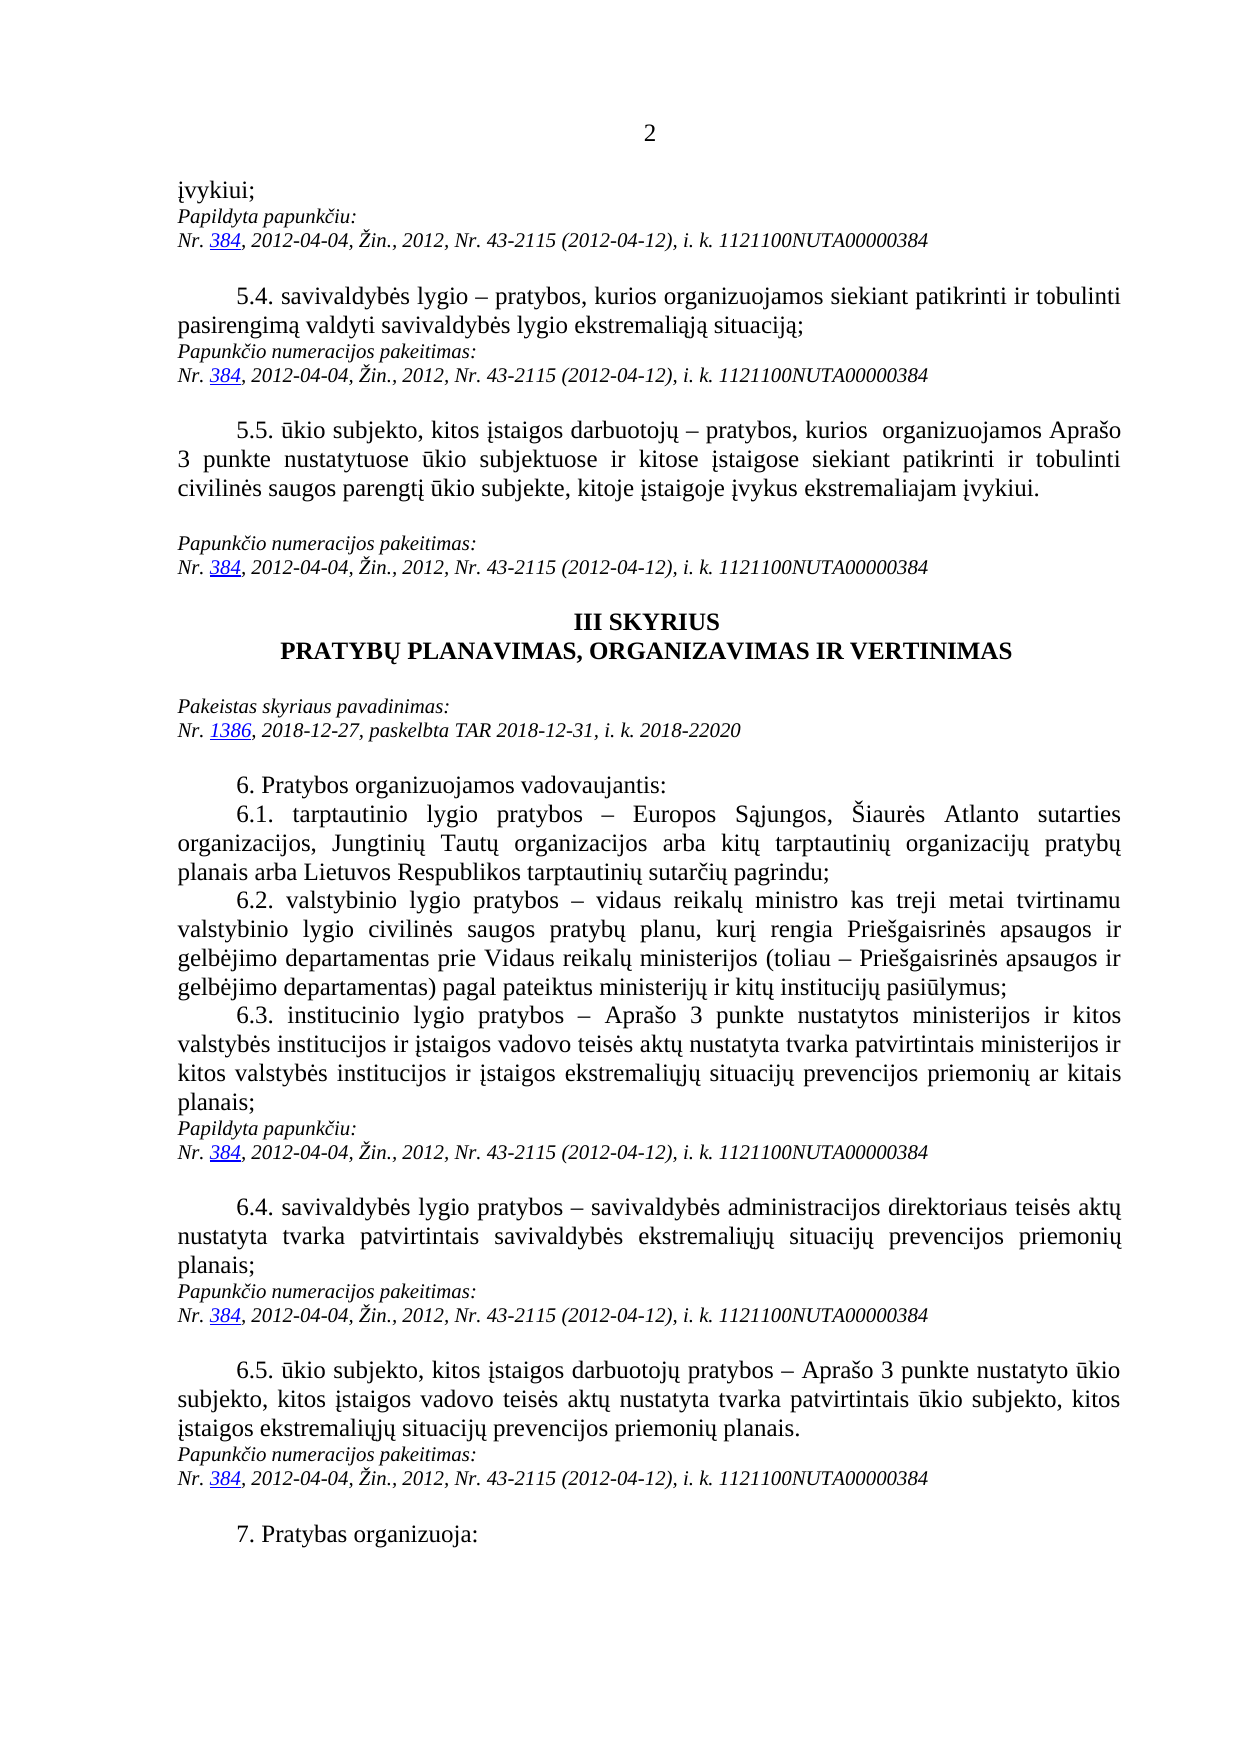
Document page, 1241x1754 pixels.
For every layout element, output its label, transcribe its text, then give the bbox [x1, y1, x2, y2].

text Nr. 384, 2012-04-04, Žin., 2012, Nr. 43-2115 (2012-04-12), i. k. 1121100NUTA00000384 [177, 228, 1122, 252]
text Nr. 384, 2012-04-04, Žin., 2012, Nr. 43-2115 (2012-04-12), i. k. 1121100NUTA00000384 [177, 1140, 1122, 1164]
text 6.4. savivaldybės lygio pratybos – savivaldybės administracijos direktoriaus teisės aktų nustatyta tvarka patvirtintais savivaldybės ekstremaliųjų situacijų prevencijos priemonių planais; [177, 1192, 1122, 1279]
text 7. Pratybas organizuoja: [177, 1519, 1122, 1547]
text Papunkčio numeracijos pakeitimas: [177, 1442, 1122, 1466]
text Nr. 384, 2012-04-04, Žin., 2012, Nr. 43-2115 (2012-04-12), i. k. 1121100NUTA00000384 [177, 555, 1122, 579]
text Nr. 384, 2012-04-04, Žin., 2012, Nr. 43-2115 (2012-04-12), i. k. 1121100NUTA00000384 [177, 1466, 1122, 1490]
text 5.4. savivaldybės lygio – pratybos, kurios organizuojamos siekiant patikrinti ir tobulinti pasirengimą valdyti savivaldybės lygio ekstremaliąją situaciją; [177, 281, 1122, 339]
text įvykiui; [177, 176, 1122, 204]
text Pakeistas skyriaus pavadinimas: [177, 694, 1122, 718]
text 6.3. institucinio lygio pratybos – Aprašo 3 punkte nustatytos ministerijos ir kitos valstybės institucijos ir įstaigos vadovo teisės aktų nustatyta tvarka patvirtintais ministerijos ir kitos valstybės institucijos ir įstaigos ekstremaliųjų situacijų prevencijos priemonių ar kitais planais; [177, 1001, 1122, 1116]
text 5.5. ūkio subjekto, kitos įstaigos darbuotojų – pratybos, kurios organizuojamos Aprašo 3 punkte nustatytuose ūkio subjektuose ir kitose įstaigose siekiant patikrinti ir tobulinti civilinės saugos parengtį ūkio subjekte, kitoje įstaigoje įvykus ekstremaliajam įvykiui. [177, 416, 1122, 502]
text 6.2. valstybinio lygio pratybos – vidaus reikalų ministro kas treji metai tvirtinamu valstybinio lygio civilinės saugos pratybų planu, kurį rengia Priešgaisrinės apsaugos ir gelbėjimo departamentas prie Vidaus reikalų ministerijos (toliau – Priešgaisrinės apsaugos ir gelbėjimo departamentas) pagal pateiktus ministerijų ir kitų institucijų pasiūlymus; [177, 886, 1122, 1001]
text 6.5. ūkio subjekto, kitos įstaigos darbuotojų pratybos – Aprašo 3 punkte nustatyto ūkio subjekto, kitos įstaigos vadovo teisės aktų nustatyta tvarka patvirtintais ūkio subjekto, kitos įstaigos ekstremaliųjų situacijų prevencijos priemonių planais. [177, 1356, 1122, 1442]
text Papunkčio numeracijos pakeitimas: [177, 339, 1122, 363]
text Papildyta papunkčiu: [177, 1116, 1122, 1140]
text Papunkčio numeracijos pakeitimas: [177, 1279, 1122, 1303]
text III SKYRIUS PRATYBŲ PLANAVIMAS, ORGANIZAVIMAS IR VERTINIMAS [177, 607, 1122, 665]
text Nr. 1386, 2018-12-27, paskelbta TAR 2018-12-31, i. k. 2018-22020 [177, 718, 1122, 742]
text Nr. 384, 2012-04-04, Žin., 2012, Nr. 43-2115 (2012-04-12), i. k. 1121100NUTA00000384 [177, 363, 1122, 387]
text 6.1. tarptautinio lygio pratybos – Europos Sąjungos, Šiaurės Atlanto sutarties organizacijos, Jungtinių Tautų organizacijos arba kitų tarptautinių organizacijų pratybų planais arba Lietuvos Respublikos tarptautinių sutarčių pagrindu; [177, 799, 1122, 886]
text 6. Pratybos organizuojamos vadovaujantis: [177, 771, 1122, 799]
text Papunkčio numeracijos pakeitimas: [177, 531, 1122, 555]
text Papildyta papunkčiu: [177, 204, 1122, 228]
text Nr. 384, 2012-04-04, Žin., 2012, Nr. 43-2115 (2012-04-12), i. k. 1121100NUTA00000384 [177, 1303, 1122, 1327]
